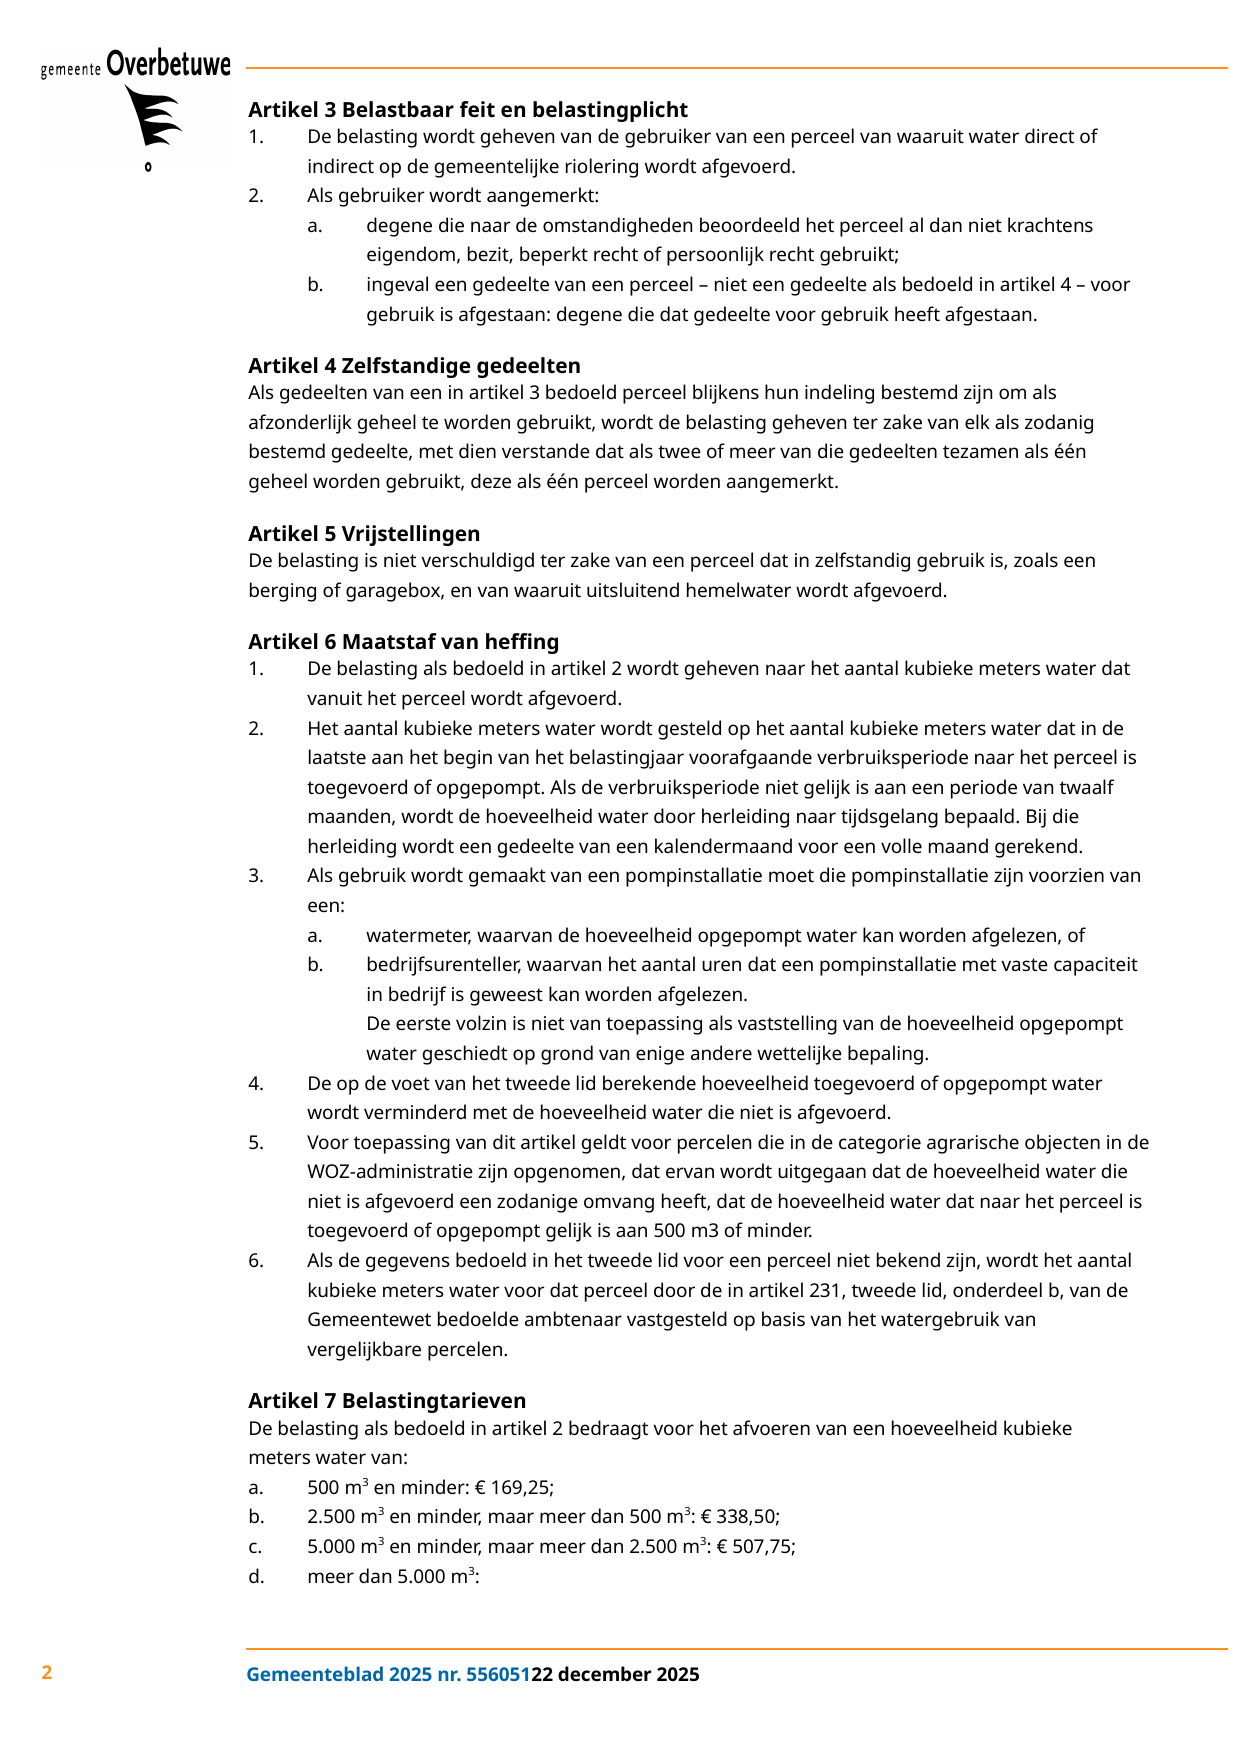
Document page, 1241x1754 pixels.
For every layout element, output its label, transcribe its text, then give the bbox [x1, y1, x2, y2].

list 2.500 m3 en minder, maar meer dan 500 m3: € 338,50; [248, 1504, 1152, 1529]
list Als gebruiker wordt aangemerkt: [248, 182, 1152, 208]
list De eerste volzin is niet van toepassing als vaststelling van de hoeveelheid opgepompt water geschiedt op grond van enige andere wettelijke bepaling. [307, 1011, 1152, 1066]
picture [41, 47, 231, 172]
text Artikel 5 Vrijstellingen [248, 519, 1152, 547]
list De op de voet van het tweede lid berekende hoeveelheid toegevoerd of opgepompt water wordt verminderd met de hoeveelheid water die niet is afgevoerd. [248, 1070, 1152, 1125]
text Artikel 6 Maatstaf van heffing [248, 627, 1152, 656]
list De belasting als bedoeld in artikel 2 wordt geheven naar het aantal kubieke meters water dat vanuit het perceel wordt afgevoerd. [248, 656, 1152, 711]
list De belasting wordt geheven van de gebruiker van een perceel van waaruit water direct of indirect op de gemeentelijke riolering wordt afgevoerd. [248, 123, 1152, 178]
list meer dan 5.000 m3: [248, 1563, 1152, 1588]
text De belasting is niet verschuldigd ter zake van een perceel dat in zelfstandig gebruik is, zoals een berging of garagebox, en van waaruit uitsluitend hemelwater wordt afgevoerd. [248, 547, 1152, 602]
text Artikel 7 Belastingtarieven [248, 1386, 1152, 1415]
list Voor toepassing van dit artikel geldt voor percelen die in de categorie agrarische objecten in de WOZ-administratie zijn opgenomen, dat ervan wordt uitgegaan dat de hoeveelheid water die niet is afgevoerd een zodanige omvang heeft, dat de hoeveelheid water dat naar het perceel is toegevoerd of opgepompt gelijk is aan 500 m3 of minder. [248, 1129, 1152, 1243]
text meters water van: [248, 1444, 1152, 1470]
list 500 m3 en minder: € 169,25; [248, 1474, 1152, 1500]
list 5.000 m3 en minder, maar meer dan 2.500 m3: € 507,75; [248, 1533, 1152, 1559]
list watermeter, waarvan de hoeveelheid opgepompt water kan worden afgelezen, of [307, 922, 1152, 948]
list Het aantal kubieke meters water wordt gesteld op het aantal kubieke meters water dat in de laatste aan het begin van het belastingjaar voorafgaande verbruiksperiode naar het perceel is toegevoerd of opgepompt. Als de verbruiksperiode niet gelijk is aan een periode van twaalf maanden, wordt de hoeveelheid water door herleiding naar tijdsgelang bepaald. Bij die herleiding wordt een gedeelte van een kalendermaand voor een volle maand gerekend. [248, 715, 1152, 859]
list Als de gegevens bedoeld in het tweede lid voor een perceel niet bekend zijn, wordt het aantal kubieke meters water voor dat perceel door de in artikel 231, tweede lid, onderdeel b, van de Gemeentewet bedoelde ambtenaar vastgesteld op basis van het watergebruik van vergelijkbare percelen. [248, 1247, 1152, 1362]
text De belasting als bedoeld in artikel 2 bedraagt voor het afvoeren van een hoeveelheid kubieke [248, 1415, 1152, 1441]
list degene die naar de omstandigheden beoordeeld het perceel al dan niet krachtens eigendom, bezit, beperkt recht of persoonlijk recht gebruikt; [307, 212, 1152, 267]
text Artikel 3 Belastbaar feit en belastingplicht [248, 95, 1152, 123]
list bedrijfsurenteller, waarvan het aantal uren dat een pompinstallatie met vaste capaciteit in bedrijf is geweest kan worden afgelezen. [307, 951, 1152, 1007]
list Als gebruik wordt gemaakt van een pompinstallatie moet die pompinstallatie zijn voorzien van een: [248, 863, 1152, 918]
text Artikel 4 Zelfstandige gedeelten [248, 351, 1152, 379]
text Als gedeelten van een in artikel 3 bedoeld perceel blijkens hun indeling bestemd zijn om als afzonderlijk geheel te worden gebruikt, wordt de belasting geheven ter zake van elk als zodanig bestemd gedeelte, met dien verstande dat als twee of meer van die gedeelten tezamen als één geheel worden gebruikt, deze als één perceel worden aangemerkt. [248, 379, 1152, 494]
list ingeval een gedeelte van een perceel – niet een gedeelte als bedoeld in artikel 4 – voor gebruik is afgestaan: degene die dat gedeelte voor gebruik heeft afgestaan. [307, 271, 1152, 326]
